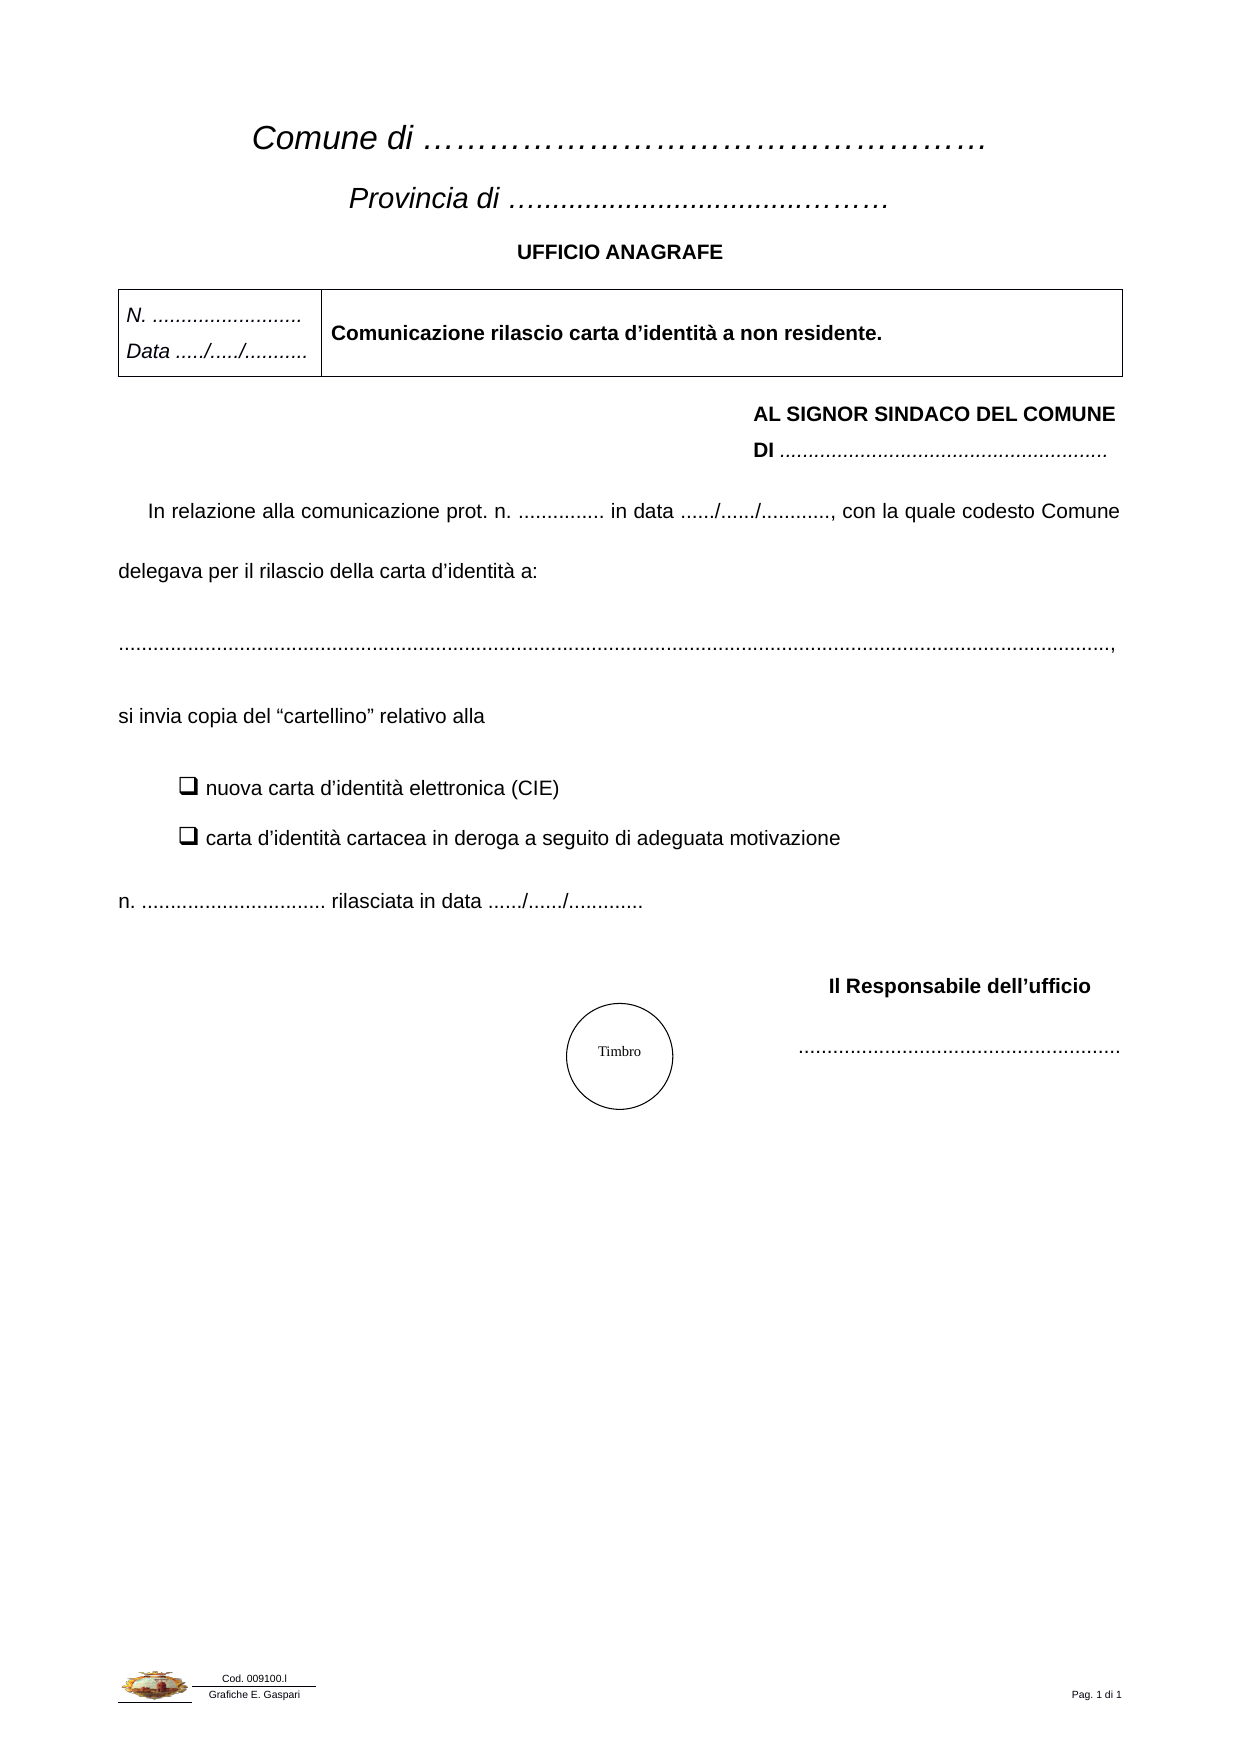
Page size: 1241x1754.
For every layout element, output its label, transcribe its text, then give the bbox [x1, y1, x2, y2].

text Comune di …………………………………………… [118, 118, 1122, 157]
text ........................................................ [118, 1034, 570, 1058]
text UFFICIO ANAGRAFE [118, 240, 1122, 264]
table_header Comunicazione rilascio carta d’identità a non residente. [322, 290, 1122, 376]
text Provincia di ….................................……… [118, 182, 1122, 215]
text n. ................................ rilasciata in data ....../....../............. [118, 888, 1122, 912]
text DI ......................................................... [118, 438, 1122, 462]
text ............................................................................................................................................................................, [118, 631, 1122, 655]
table_header N. .......................... Data ...../...../........... [119, 290, 321, 376]
text AL SIGNOR SINDACO DEL COMUNE [118, 402, 1122, 426]
text  carta d’identità cartacea in deroga a seguito di adeguata motivazione [177, 826, 1122, 851]
text si invia copia del “cartellino” relativo alla [118, 704, 1122, 728]
text  nuova carta d’identità elettronica (CIE) [177, 776, 1122, 801]
picture [118, 1671, 192, 1701]
text Il Responsabile dell’ufficio [118, 973, 1122, 997]
text ........................................................ [669, 1034, 1122, 1058]
text ........................................................ [568, 1034, 672, 1058]
text In relazione alla comunicazione prot. n. ............... in data ....../....../............, con la quale codesto Comune delegava per il rilascio della carta d’identità a: [118, 499, 1122, 583]
